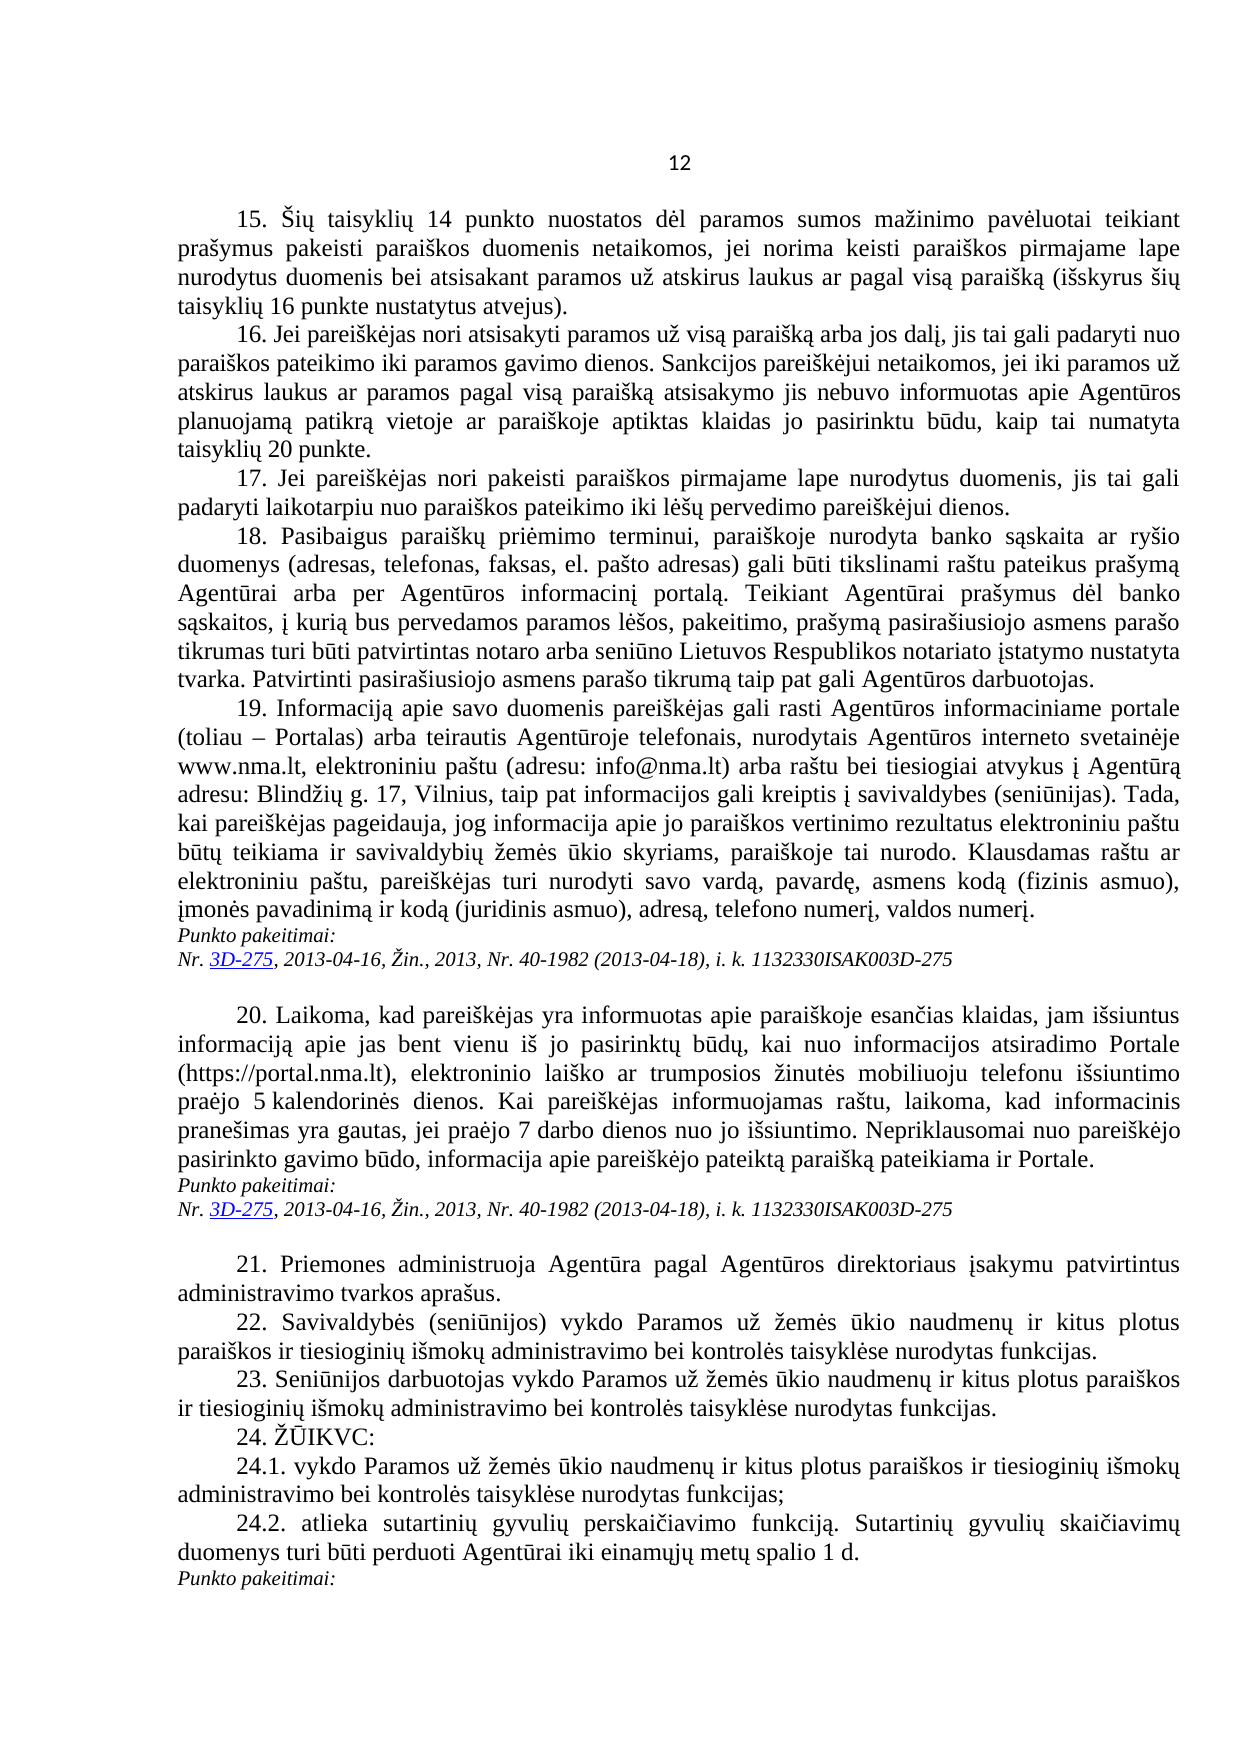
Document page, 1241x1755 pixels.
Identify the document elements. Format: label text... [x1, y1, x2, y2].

text 17. Jei pareiškėjas nori pakeisti paraiškos pirmajame lape nurodytus duomenis, jis tai gali padaryti laikotarpiu nuo paraiškos pateikimo iki lėšų pervedimo pareiškėjui dienos. [177, 463, 1181, 521]
text 15. Šių taisyklių 14 punkto nuostatos dėl paramos sumos mažinimo pavėluotai teikiant prašymus pakeisti paraiškos duomenis netaikomos, jei norima keisti paraiškos pirmajame lape nurodytus duomenis bei atsisakant paramos už atskirus laukus ar pagal visą paraišką (išskyrus šių taisyklių 16 punkte nustatytus atvejus). [177, 204, 1181, 319]
text 18. Pasibaigus paraiškų priėmimo terminui, paraiškoje nurodyta banko sąskaita ar ryšio duomenys (adresas, telefonas, faksas, el. pašto adresas) gali būti tikslinami raštu pateikus prašymą Agentūrai arba per Agentūros informacinį portalą. Teikiant Agentūrai prašymus dėl banko sąskaitos, į kurią bus pervedamos paramos lėšos, pakeitimo, prašymą pasirašiusiojo asmens parašo tikrumas turi būti patvirtintas notaro arba seniūno Lietuvos Respublikos notariato įstatymo nustatyta tvarka. Patvirtinti pasirašiusiojo asmens parašo tikrumą taip pat gali Agentūros darbuotojas. [177, 521, 1181, 693]
text 22. Savivaldybės (seniūnijos) vykdo Paramos už žemės ūkio naudmenų ir kitus plotus paraiškos ir tiesioginių išmokų administravimo bei kontrolės taisyklėse nurodytas funkcijas. [177, 1307, 1181, 1364]
text Punkto pakeitimai: [177, 1566, 1181, 1590]
text 24.2. atlieka sutartinių gyvulių perskaičiavimo funkciją. Sutartinių gyvulių skaičiavimų duomenys turi būti perduoti Agentūrai iki einamųjų metų spalio 1 d. [177, 1508, 1181, 1566]
text 20. Laikoma, kad pareiškėjas yra informuotas apie paraiškoje esančias klaidas, jam išsiuntus informaciją apie jas bent vienu iš jo pasirinktų būdų, kai nuo informacijos atsiradimo Portale (https://portal.nma.lt), elektroninio laiško ar trumposios žinutės mobiliuoju telefonu išsiuntimo praėjo 5 kalendorinės dienos. Kai pareiškėjas informuojamas raštu, laikoma, kad informacinis pranešimas yra gautas, jei praėjo 7 darbo dienos nuo jo išsiuntimo. Nepriklausomai nuo pareiškėjo pasirinkto gavimo būdo, informacija apie pareiškėjo pateiktą paraišką pateikiama ir Portale. [177, 1000, 1181, 1173]
text 24.1. vykdo Paramos už žemės ūkio naudmenų ir kitus plotus paraiškos ir tiesioginių išmokų administravimo bei kontrolės taisyklėse nurodytas funkcijas; [177, 1451, 1181, 1508]
text 19. Informaciją apie savo duomenis pareiškėjas gali rasti Agentūros informaciniame portale (toliau – Portalas) arba teirautis Agentūroje telefonais, nurodytais Agentūros interneto svetainėje www.nma.lt, elektroniniu paštu (adresu: info@nma.lt) arba raštu bei tiesiogiai atvykus į Agentūrą adresu: Blindžių g. 17, Vilnius, taip pat informacijos gali kreiptis į savivaldybes (seniūnijas). Tada, kai pareiškėjas pageidauja, jog informacija apie jo paraiškos vertinimo rezultatus elektroniniu paštu būtų teikiama ir savivaldybių žemės ūkio skyriams, paraiškoje tai nurodo. Klausdamas raštu ar elektroniniu paštu, pareiškėjas turi nurodyti savo vardą, pavardę, asmens kodą (fizinis asmuo), įmonės pavadinimą ir kodą (juridinis asmuo), adresą, telefono numerį, valdos numerį. [177, 693, 1181, 923]
text Punkto pakeitimai: [177, 923, 1181, 947]
text Nr. 3D-275, 2013-04-16, Žin., 2013, Nr. 40-1982 (2013-04-18), i. k. 1132330ISAK003D-275 [177, 1197, 1181, 1221]
text Nr. 3D-275, 2013-04-16, Žin., 2013, Nr. 40-1982 (2013-04-18), i. k. 1132330ISAK003D-275 [177, 947, 1181, 971]
text 23. Seniūnijos darbuotojas vykdo Paramos už žemės ūkio naudmenų ir kitus plotus paraiškos ir tiesioginių išmokų administravimo bei kontrolės taisyklėse nurodytas funkcijas. [177, 1364, 1181, 1422]
text 24. ŽŪIKVC: [177, 1422, 1181, 1451]
text Punkto pakeitimai: [177, 1173, 1181, 1197]
text 21. Priemones administruoja Agentūra pagal Agentūros direktoriaus įsakymu patvirtintus administravimo tvarkos aprašus. [177, 1249, 1181, 1307]
text 16. Jei pareiškėjas nori atsisakyti paramos už visą paraišką arba jos dalį, jis tai gali padaryti nuo paraiškos pateikimo iki paramos gavimo dienos. Sankcijos pareiškėjui netaikomos, jei iki paramos už atskirus laukus ar paramos pagal visą paraišką atsisakymo jis nebuvo informuotas apie Agentūros planuojamą patikrą vietoje ar paraiškoje aptiktas klaidas jo pasirinktu būdu, kaip tai numatyta taisyklių 20 punkte. [177, 319, 1181, 463]
